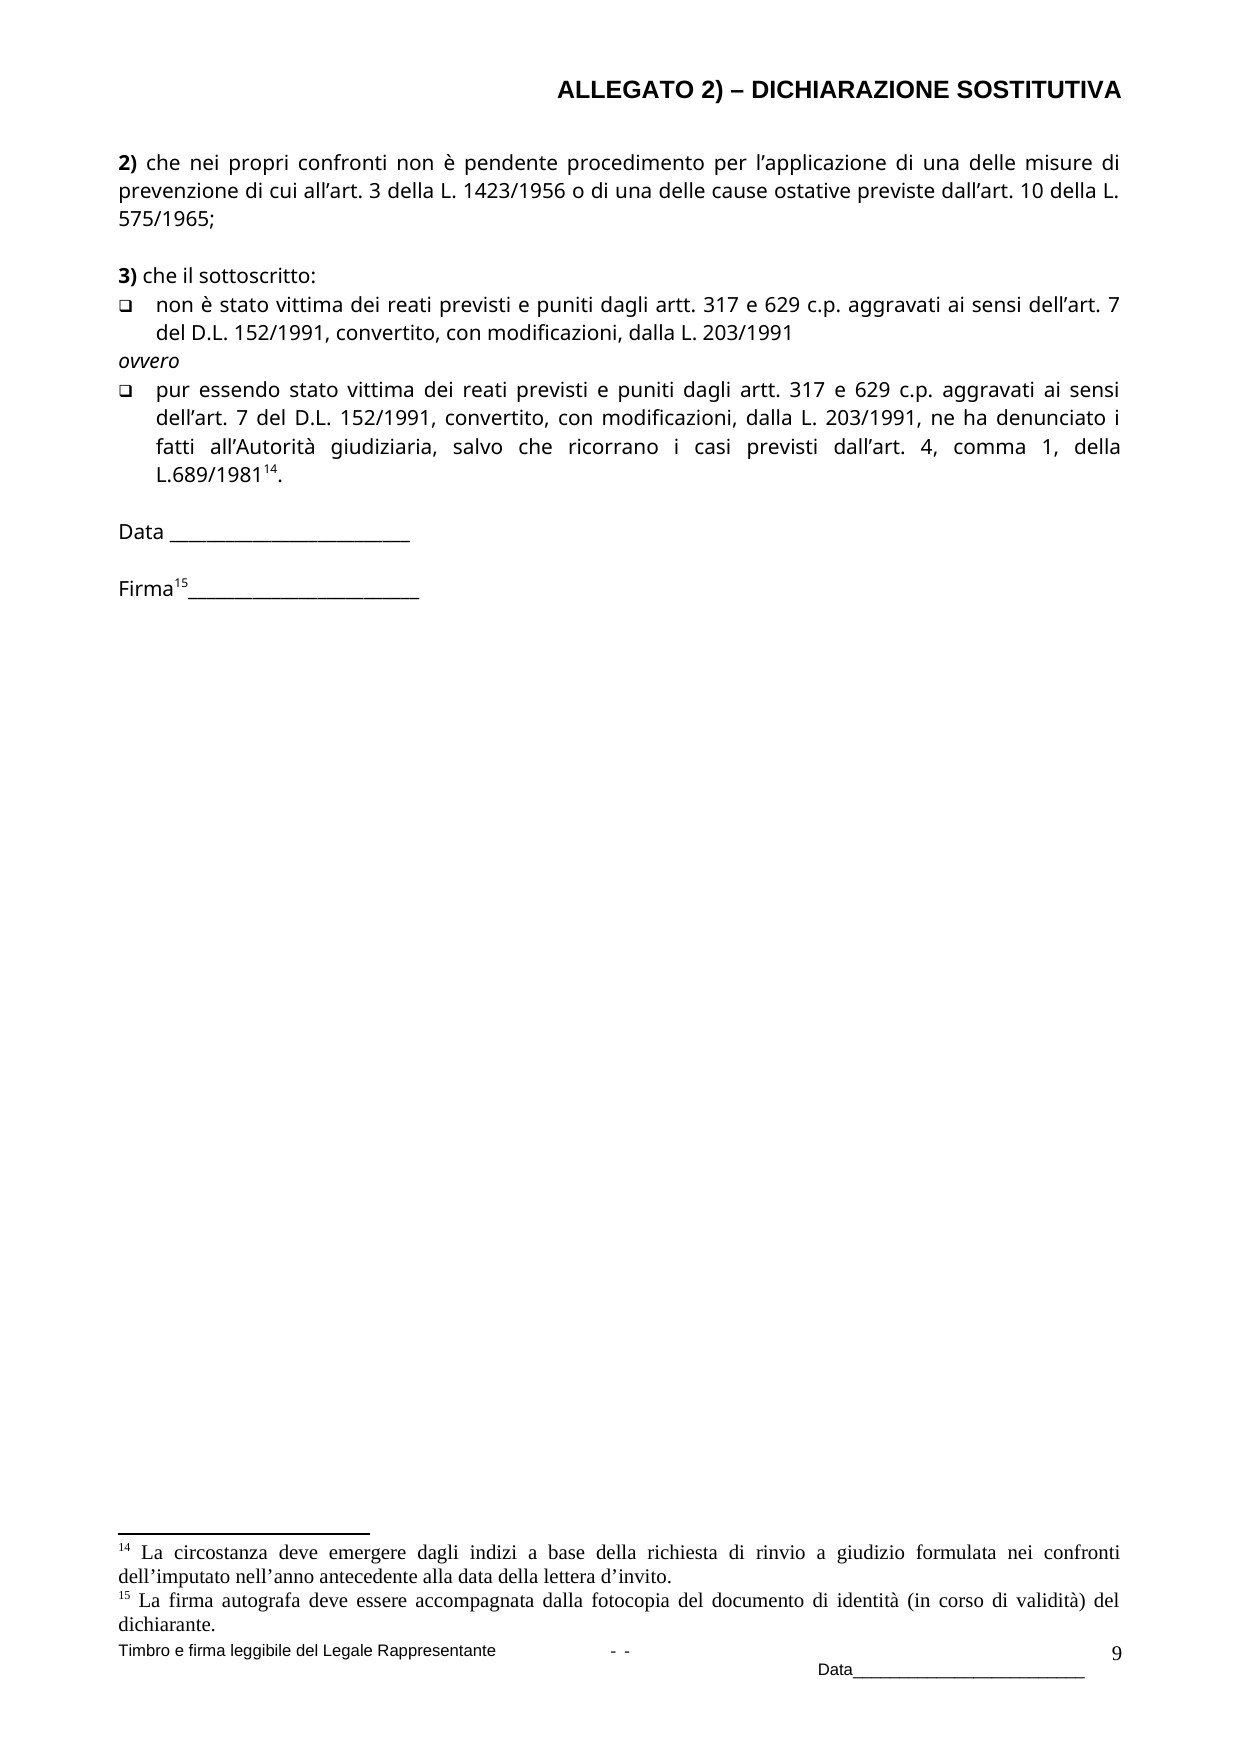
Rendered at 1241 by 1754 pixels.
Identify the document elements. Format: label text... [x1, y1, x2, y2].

text Firma_________________________ [118, 574, 1122, 603]
list non è stato vittima dei reati previsti e puniti dagli artt. 317 e 629 c.p. aggravati ai sensi dell’art. 7 del D.L. 152/1991, convertito, con modificazioni, dalla L. 203/1991 [118, 290, 1122, 347]
list pur essendo stato vittima dei reati previsti e puniti dagli artt. 317 e 629 c.p. aggravati ai sensi dell’art. 7 del D.L. 152/1991, convertito, con modificazioni, dalla L. 203/1991, ne ha denunciato i fatti all’Autorità giudiziaria, salvo che ricorrano i casi previsti dall’art. 4, comma 1, della L.689/1981. [118, 375, 1122, 489]
text Data __________________________ [118, 517, 1122, 546]
text 2) che nei propri confronti non è pendente procedimento per l’applicazione di una delle misure di prevenzione di cui all’art. 3 della L. 1423/1956 o di una delle cause ostative previste dall’art. 10 della L. 575/1965; [118, 148, 1122, 233]
text La firma autografa deve essere accompagnata dalla fotocopia del documento di identità (in corso di validità) del dichiarante. [118, 1588, 1122, 1636]
text 3) che il sottoscritto: [118, 261, 1122, 290]
list La circostanza deve emergere dagli indizi a base della richiesta di rinvio a giudizio formulata nei confronti dell’imputato nell’anno antecedente alla data della lettera d’invito. [118, 1539, 1122, 1588]
text ovvero [118, 347, 1122, 375]
